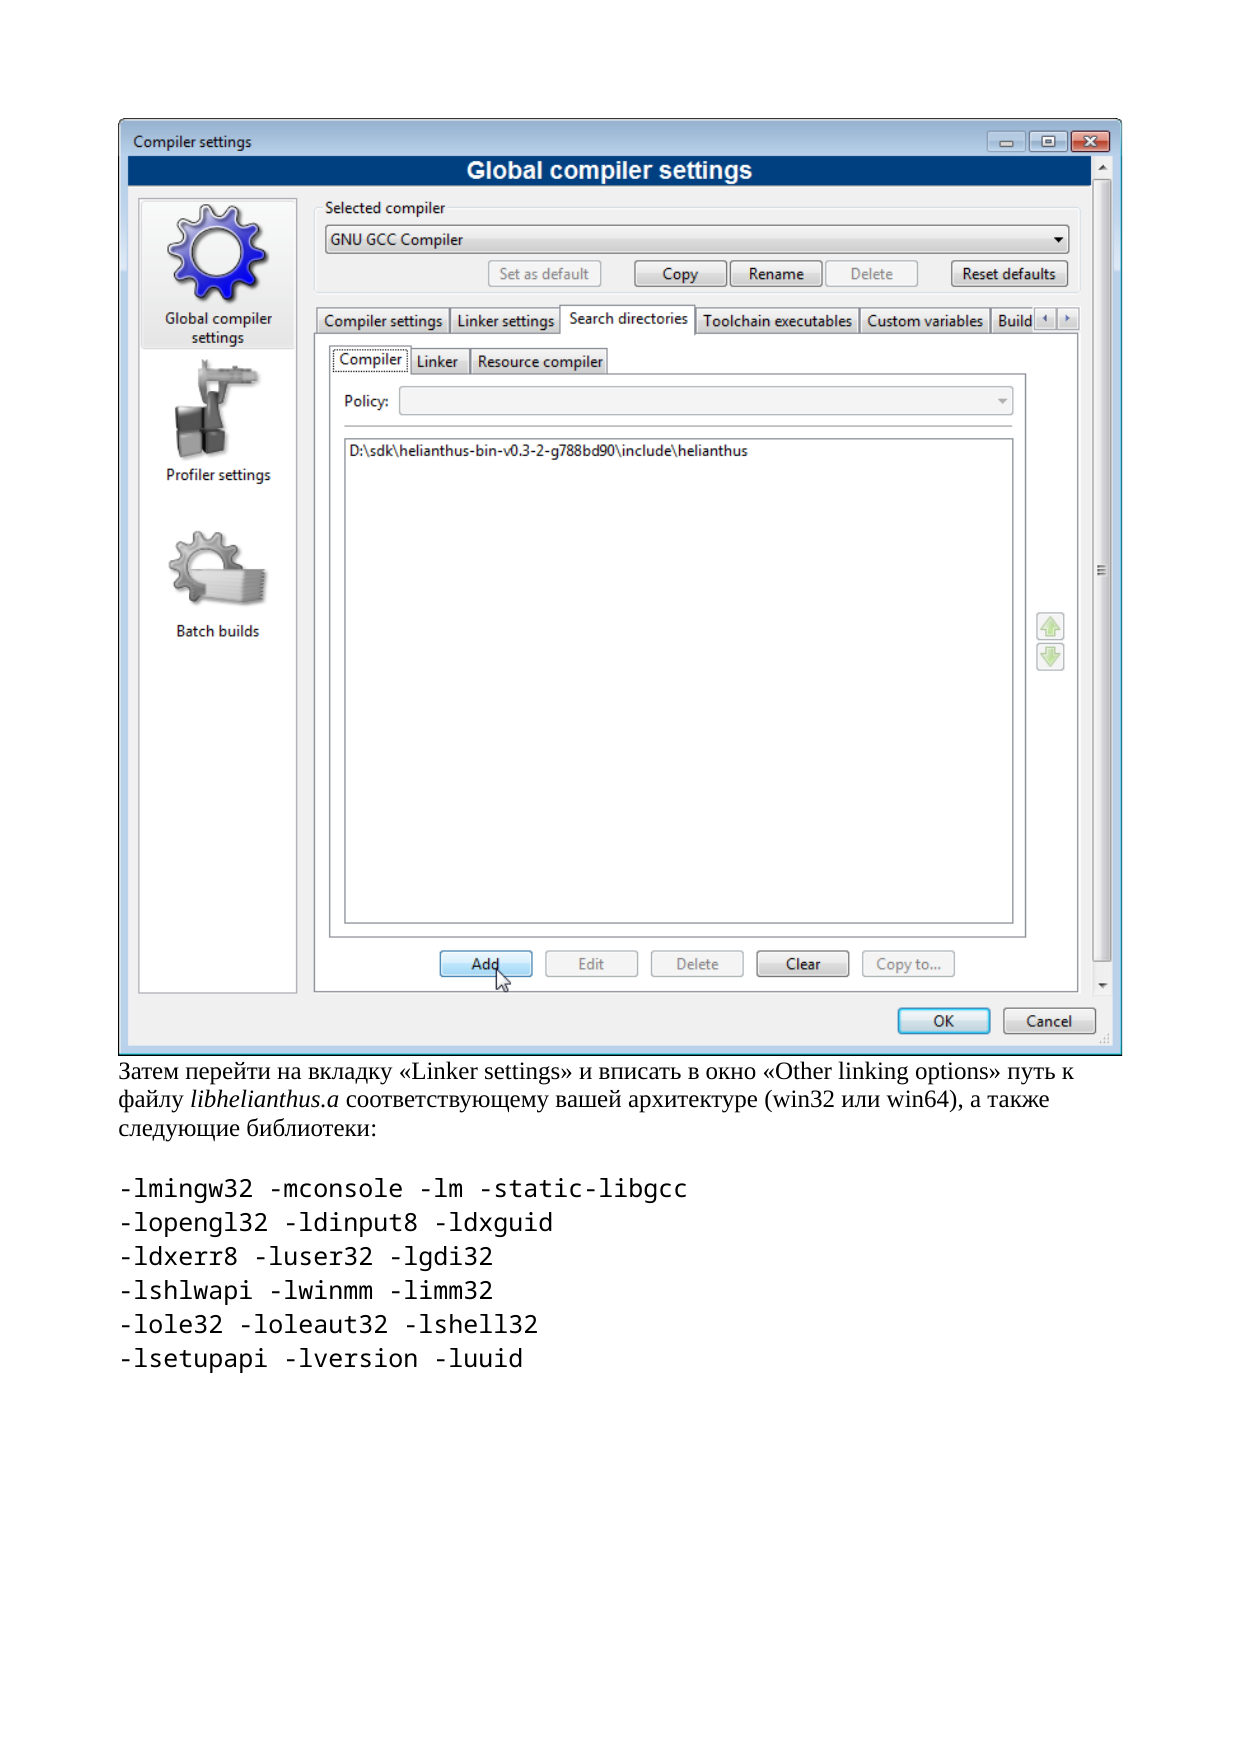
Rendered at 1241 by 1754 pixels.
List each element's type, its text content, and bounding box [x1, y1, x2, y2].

text -lshlwapi -lwinmm -limm32 [118, 1273, 1122, 1307]
text -lopengl32 -ldinput8 -ldxguid [118, 1205, 1122, 1239]
text -ldxerr8 -luser32 -lgdi32 [118, 1239, 1122, 1273]
text -lsetupapi -lversion -luuid [118, 1341, 1122, 1375]
text Затем перейти на вкладку «Linker settings» и вписать в окно «Other linking options» путь к файлу libhelianthus.a соответствующему вашей архитектуре (win32 или win64), а также следующие библиотеки: [118, 1056, 1122, 1142]
text -lole32 -loleaut32 -lshell32 [118, 1307, 1122, 1341]
text -lmingw32 -mconsole -lm -static-libgcc [118, 1171, 1122, 1205]
picture [118, 118, 1123, 1056]
